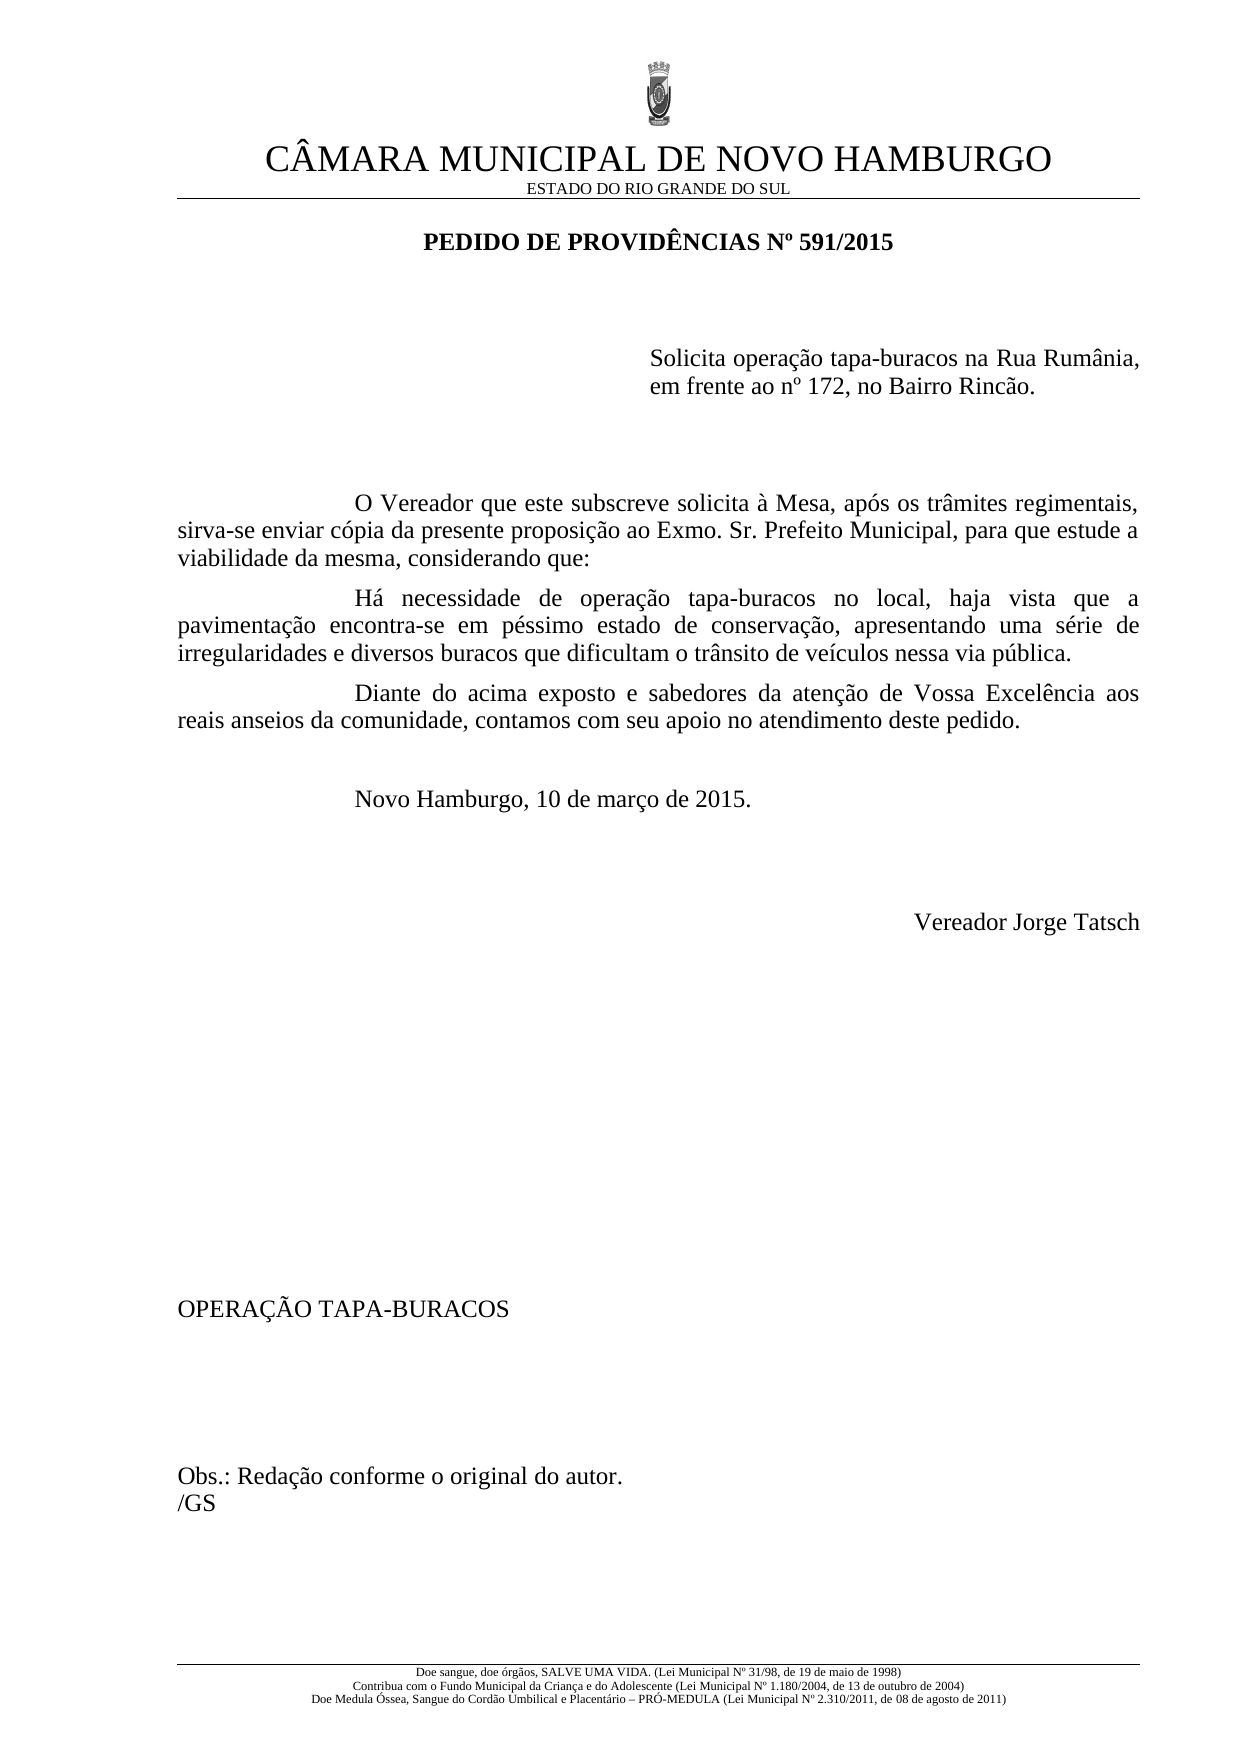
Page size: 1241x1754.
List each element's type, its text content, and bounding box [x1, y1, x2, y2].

text Solicita operação tapa-buracos na Rua Rumânia, em frente ao nº 172, no Bairro Rincão. [649, 344, 1140, 400]
title PEDIDO DE PROVIDÊNCIAS Nº 591/2015 [177, 228, 1140, 256]
text Novo Hamburgo, 10 de março de 2015. [177, 786, 1140, 813]
text Vereador Jorge Tatsch [768, 908, 1140, 935]
text /GS [177, 1489, 1140, 1517]
text O Vereador que este subscreve solicita à Mesa, após os trâmites regimentais, sirva-se enviar cópia da presente proposição ao Exmo. Sr. Prefeito Municipal, para que estude a viabilidade da mesma, considerando que: [177, 489, 1140, 572]
text Há necessidade de operação tapa-buracos no local, haja vista que a pavimentação encontra-se em péssimo estado de conservação, apresentando uma série de irregularidades e diversos buracos que dificultam o trânsito de veículos nessa via pública. [177, 584, 1140, 667]
text OPERAÇÃO TAPA-BURACOS [177, 1296, 1140, 1323]
text Obs.: Redação conforme o original do autor. [177, 1462, 1140, 1489]
text Diante do acima exposto e sabedores da atenção de Vossa Excelência aos reais anseios da comunidade, contamos com seu apoio no atendimento deste pedido. [177, 679, 1140, 734]
